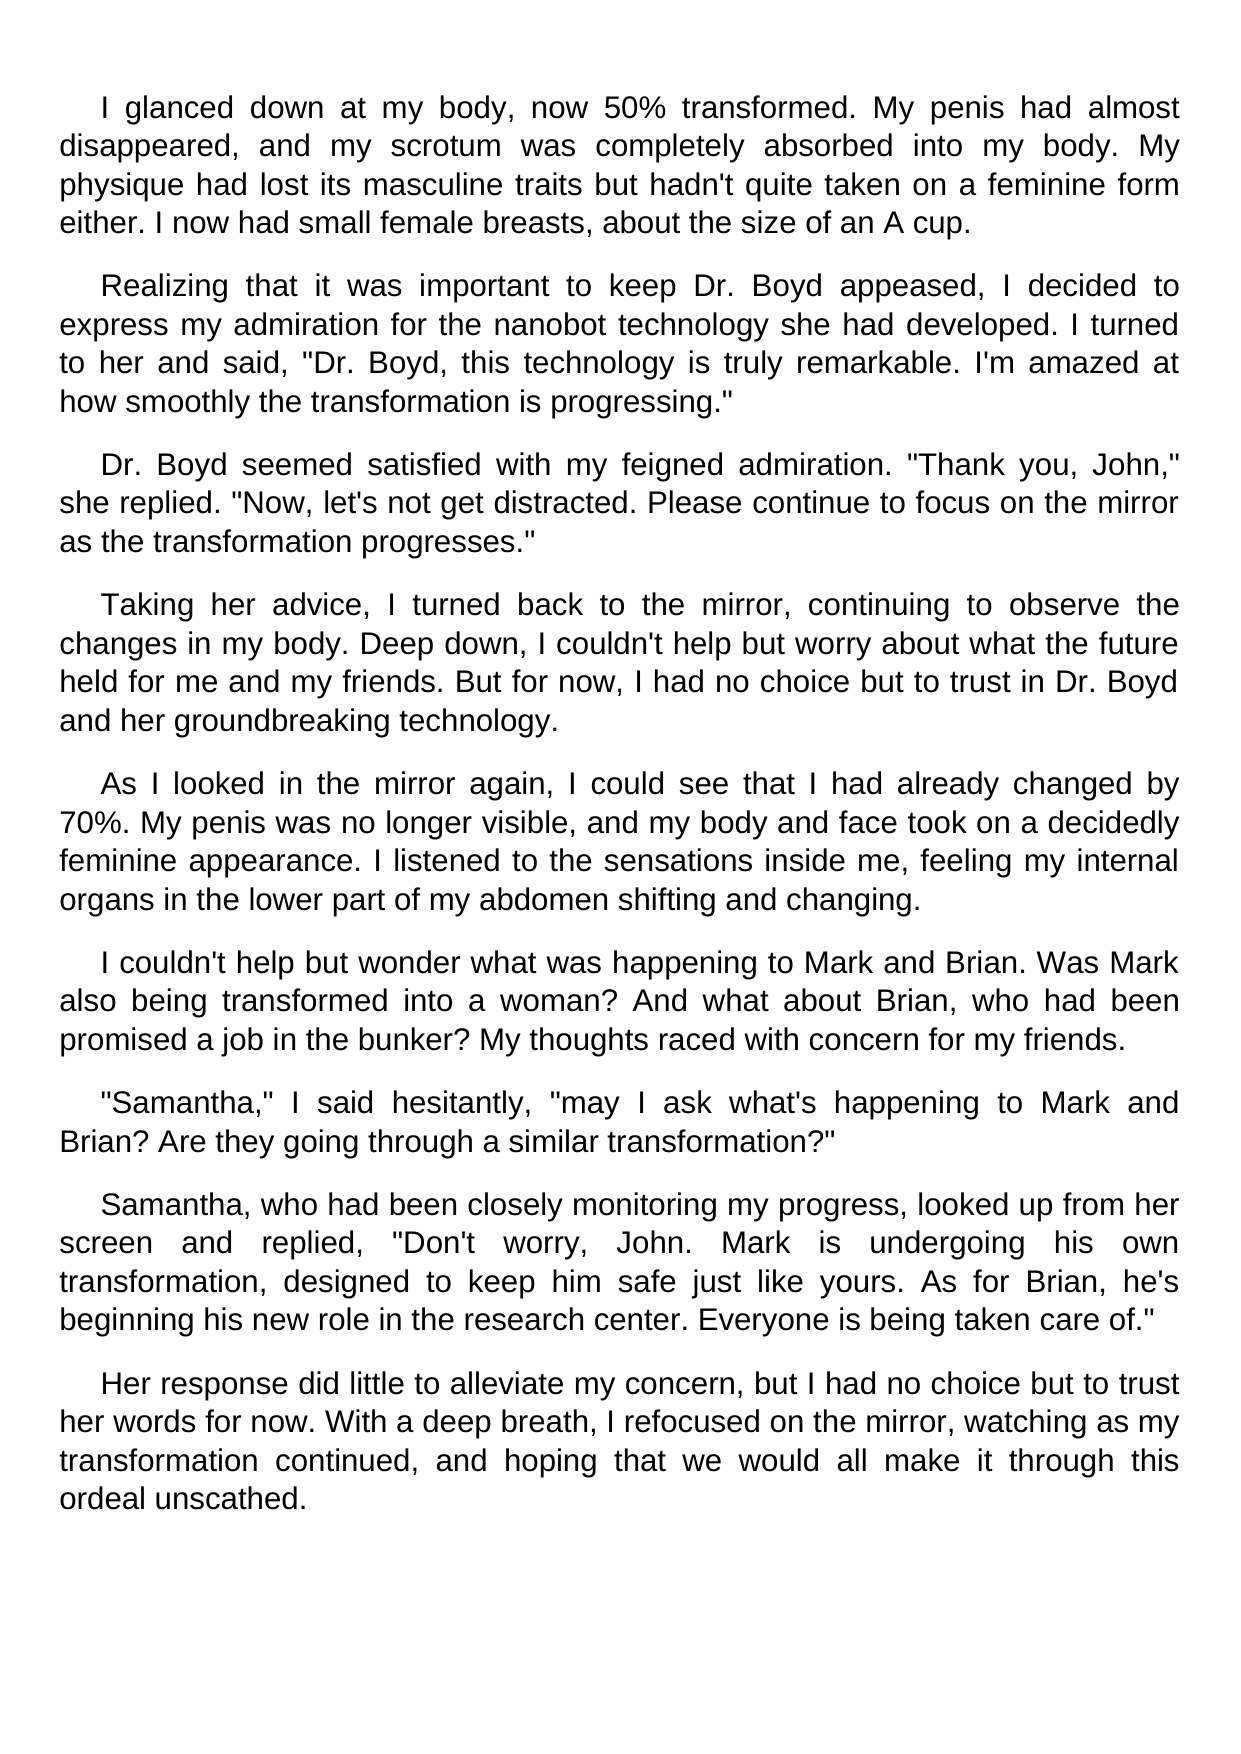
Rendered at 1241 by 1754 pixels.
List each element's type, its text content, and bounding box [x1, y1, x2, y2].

text Taking her advice, I turned back to the mirror, continuing to observe the changes in my body. Deep down, I couldn't help but worry about what the future held for me and my friends. But for now, I had no choice but to trust in Dr. Boyd and her groundbreaking technology. [59, 586, 1181, 738]
text I glanced down at my body, now 50% transformed. My penis had almost disappeared, and my scrotum was completely absorbed into my body. My physique had lost its masculine traits but hadn't quite taken on a feminine form either. I now had small female breasts, about the size of an A cup. [59, 89, 1181, 240]
text As I looked in the mirror again, I could see that I had already changed by 70%. My penis was no longer visible, and my body and face took on a decidedly feminine appearance. I listened to the sensations inside me, feeling my internal organs in the lower part of my abdomen shifting and changing. [59, 765, 1181, 916]
text Samantha, who had been closely monitoring my progress, looked up from her screen and replied, "Don't worry, John. Mark is undergoing his own transformation, designed to keep him safe just like yours. As for Brian, he's beginning his new role in the research center. Everyone is being taken care of." [59, 1186, 1181, 1337]
text Dr. Boyd seemed satisfied with my feigned admiration. "Thank you, John," she replied. "Now, let's not get distracted. Please continue to focus on the mirror as the transformation progresses." [59, 446, 1181, 559]
text "Samantha," I said hesitantly, "may I ask what's happening to Mark and Brian? Are they going through a similar transformation?" [59, 1084, 1181, 1159]
text I couldn't help but wonder what was happening to Mark and Brian. Was Mark also being transformed into a woman? And what about Brian, who had been promised a job in the bunker? My thoughts raced with concern for my friends. [59, 944, 1181, 1057]
text Her response did little to alleviate my concern, but I had no choice but to trust her words for now. With a deep breath, I refocused on the mirror, watching as my transformation continued, and hoping that we would all make it through this ordeal unscathed. [59, 1365, 1181, 1516]
text Realizing that it was important to keep Dr. Boyd appeased, I decided to express my admiration for the nanobot technology she had developed. I turned to her and said, "Dr. Boyd, this technology is truly remarkable. I'm amazed at how smoothly the transformation is progressing." [59, 267, 1181, 419]
